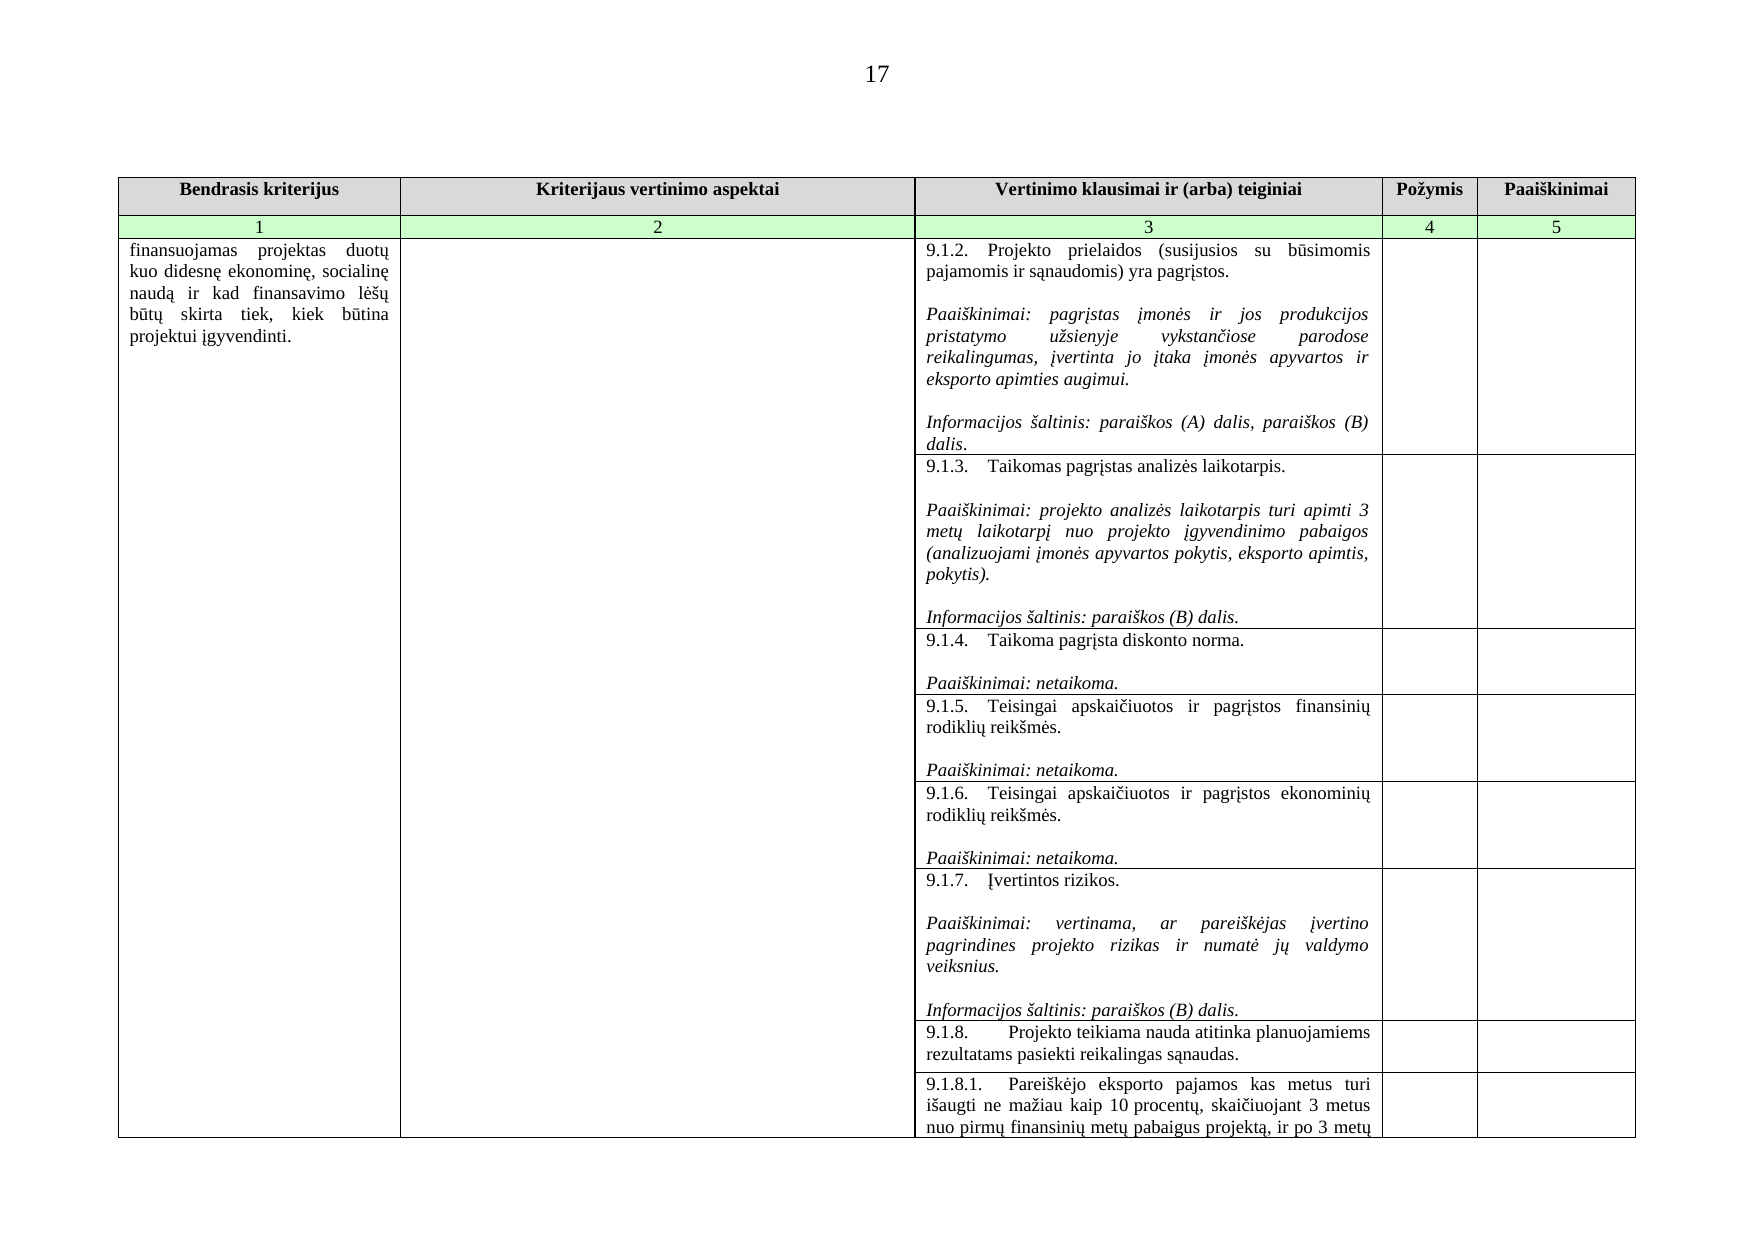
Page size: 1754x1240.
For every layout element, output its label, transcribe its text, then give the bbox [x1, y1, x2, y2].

table_cell 4 [1383, 216, 1477, 238]
table_header Kriterijaus vertinimo aspektai [401, 178, 914, 215]
table_cell [1478, 239, 1635, 454]
table_cell [1383, 1021, 1477, 1072]
table_cell [401, 239, 914, 1137]
table_header Bendrasis kriterijus [119, 178, 400, 215]
table_cell [1478, 695, 1635, 781]
table_cell [1383, 1073, 1477, 1137]
table_cell 9.1.6. Teisingai apskaičiuotos ir pagrįstos ekonominių rodiklių reikšmės. Paaiškinimai: netaikoma. [916, 782, 1382, 868]
table_cell 9.1.5. Teisingai apskaičiuotos ir pagrįstos finansinių rodiklių reikšmės. Paaiškinimai: netaikoma. [916, 695, 1382, 781]
table_header Paaiškinimai [1478, 178, 1635, 215]
table_cell [1478, 869, 1635, 1020]
table_header Vertinimo klausimai ir (arba) teiginiai [916, 178, 1382, 215]
table_cell [1383, 782, 1477, 868]
table_cell [1383, 239, 1477, 454]
table_cell 9.1.7. Įvertintos rizikos. Paaiškinimai: vertinama, ar pareiškėjas įvertino pagrindines projekto rizikas ir numatė jų valdymo veiksnius. Informacijos šaltinis: paraiškos (B) dalis. [916, 869, 1382, 1020]
table_cell [1478, 629, 1635, 693]
table_cell finansuojamas projektas duotų kuo didesnę ekonominę, socialinę naudą ir kad finansavimo lėšų būtų skirta tiek, kiek būtina projektui įgyvendinti. [119, 239, 400, 1137]
table_cell 9.1.4. Taikoma pagrįsta diskonto norma. Paaiškinimai: netaikoma. [916, 629, 1382, 693]
table_cell [1383, 629, 1477, 693]
table_cell 9.1.8.1. Pareiškėjo eksporto pajamos kas metus turi išaugti ne mažiau kaip 10 procentų, skaičiuojant 3 metus nuo pirmų finansinių metų pabaigus projektą, ir po 3 metų [916, 1073, 1382, 1137]
table_cell 1 [119, 216, 400, 238]
table_cell [1478, 1073, 1635, 1137]
table_cell [1383, 455, 1477, 628]
table_cell 3 [916, 216, 1382, 238]
table_header Požymis [1383, 178, 1477, 215]
table_cell [1478, 782, 1635, 868]
table_cell 9.1.2. Projekto prielaidos (susijusios su būsimomis pajamomis ir sąnaudomis) yra pagrįstos. Paaiškinimai: pagrįstas įmonės ir jos produkcijos pristatymo užsienyje vykstančiose parodose reikalingumas, įvertinta jo įtaka įmonės apyvartos ir eksporto apimties augimui. Informacijos šaltinis: paraiškos (A) dalis, paraiškos (B) dalis. [916, 239, 1382, 454]
table_cell 2 [401, 216, 914, 238]
table_cell 5 [1478, 216, 1635, 238]
table_cell [1478, 1021, 1635, 1072]
table_cell 9.1.3. Taikomas pagrįstas analizės laikotarpis. Paaiškinimai: projekto analizės laikotarpis turi apimti 3 metų laikotarpį nuo projekto įgyvendinimo pabaigos (analizuojami įmonės apyvartos pokytis, eksporto apimtis, pokytis). Informacijos šaltinis: paraiškos (B) dalis. [916, 455, 1382, 628]
table_cell 9.1.8. Projekto teikiama nauda atitinka planuojamiems rezultatams pasiekti reikalingas sąnaudas. [916, 1021, 1382, 1072]
table_cell [1383, 695, 1477, 781]
table_cell [1478, 455, 1635, 628]
table_cell [1383, 869, 1477, 1020]
